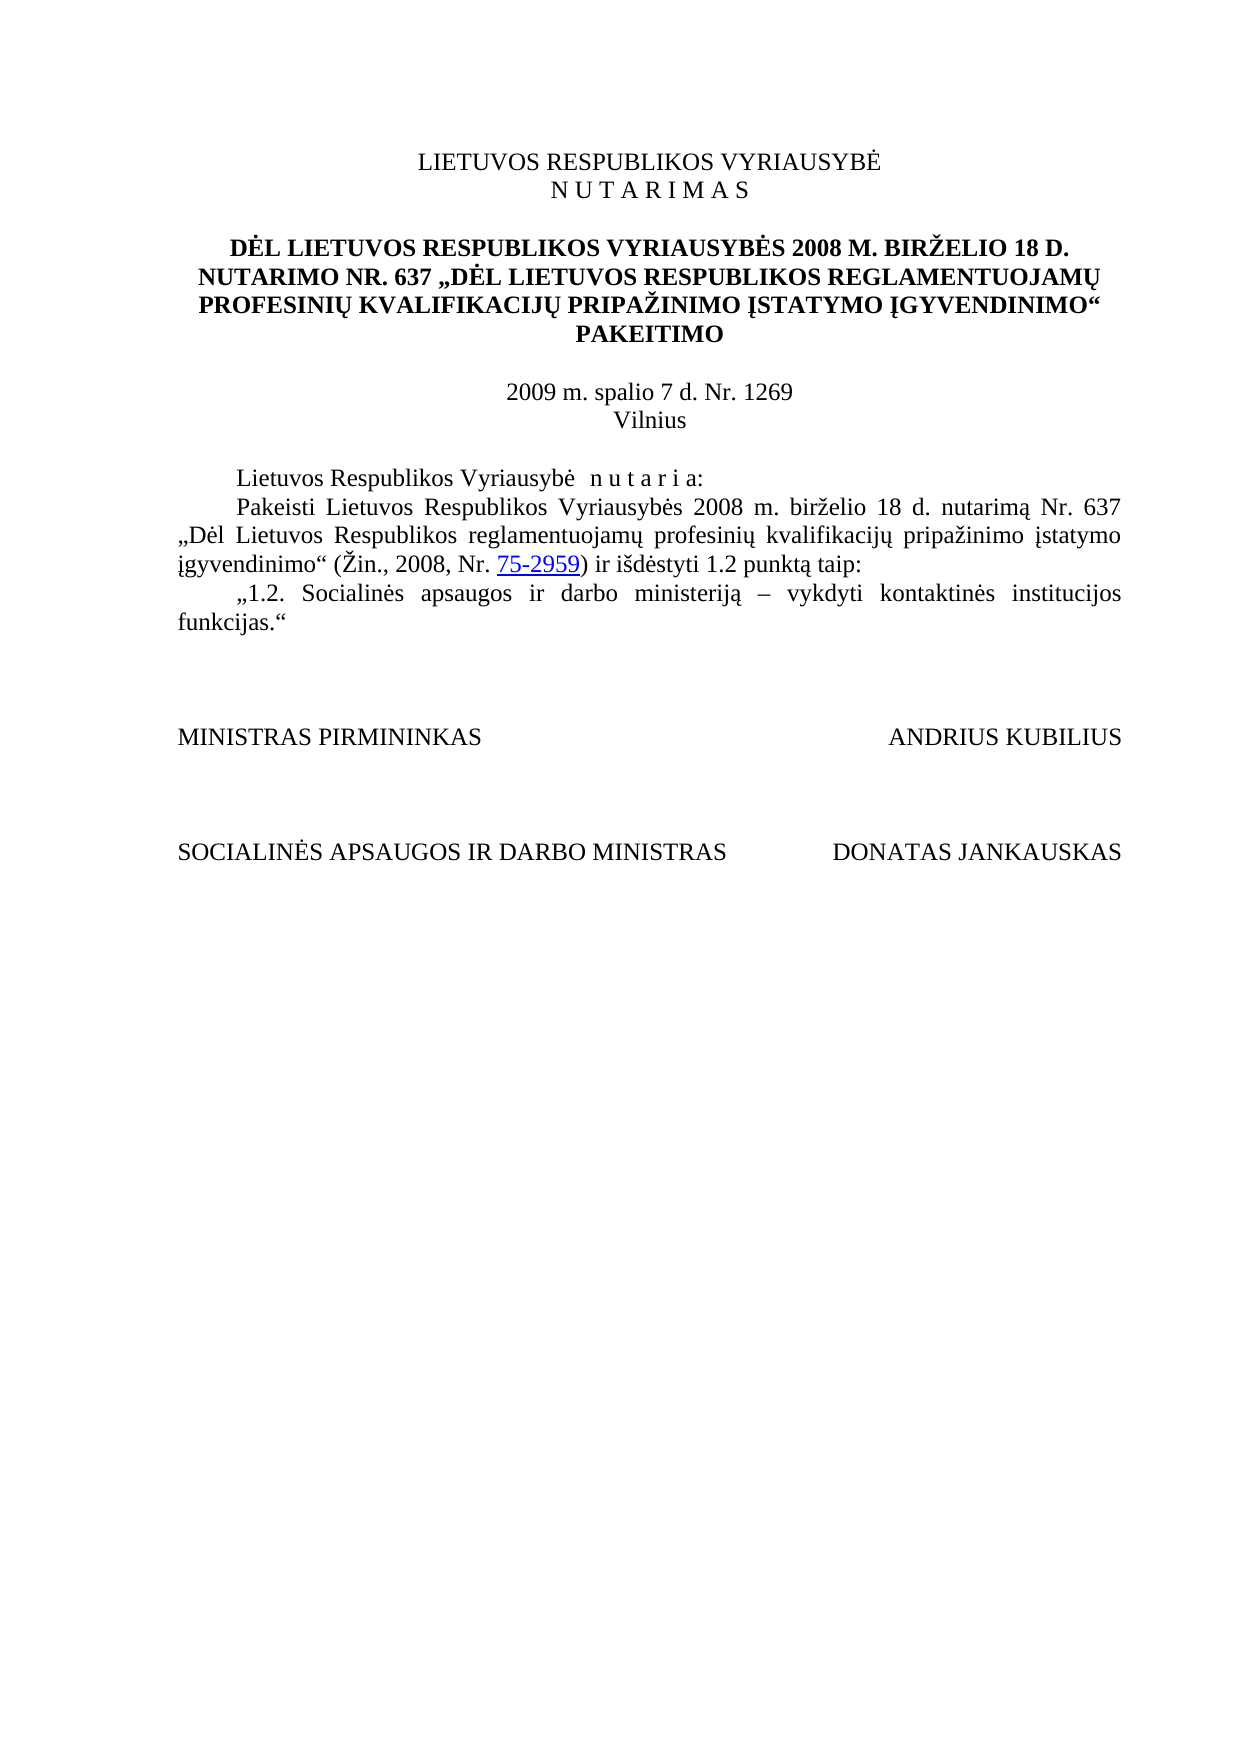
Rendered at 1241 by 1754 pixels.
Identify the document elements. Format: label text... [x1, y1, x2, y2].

text Lietuvos Respublikos Vyriausybė nutaria: [177, 463, 1122, 492]
text DĖL LIETUVOS RESPUBLIKOS VYRIAUSYBĖS 2008 M. BIRŽELIO 18 D. NUTARIMO NR. 637 „DĖL LIETUVOS RESPUBLIKOS REGLAMENTUOJAMŲ PROFESINIŲ KVALIFIKACIJŲ PRIPAŽINIMO ĮSTATYMO ĮGYVENDINIMO“ PAKEITIMO [177, 233, 1122, 348]
text Vilnius [177, 406, 1122, 434]
text MINISTRAS PIRMININKAS ANDRIUS KUBILIUS [177, 722, 1122, 751]
text Lietuvos Respublikos Vyriausybė [177, 147, 1122, 176]
text Pakeisti Lietuvos Respublikos Vyriausybės 2008 m. birželio 18 d. nutarimą Nr. 637 „Dėl Lietuvos Respublikos reglamentuojamų profesinių kvalifikacijų pripažinimo įstatymo įgyvendinimo“ (Žin., 2008, Nr. 75-2959) ir išdėstyti 1.2 punktą taip: [177, 492, 1122, 578]
text „1.2. Socialinės apsaugos ir darbo ministeriją – vykdyti kontaktinės institucijos funkcijas.“ [177, 578, 1122, 636]
text SOCIALINĖS APSAUGOS IR DARBO MINISTRAS DONATAS JANKAUSKAS [177, 837, 1122, 866]
text 2009 m. spalio 7 d. Nr. 1269 [177, 377, 1122, 406]
text NUTARIMAS [177, 176, 1122, 204]
